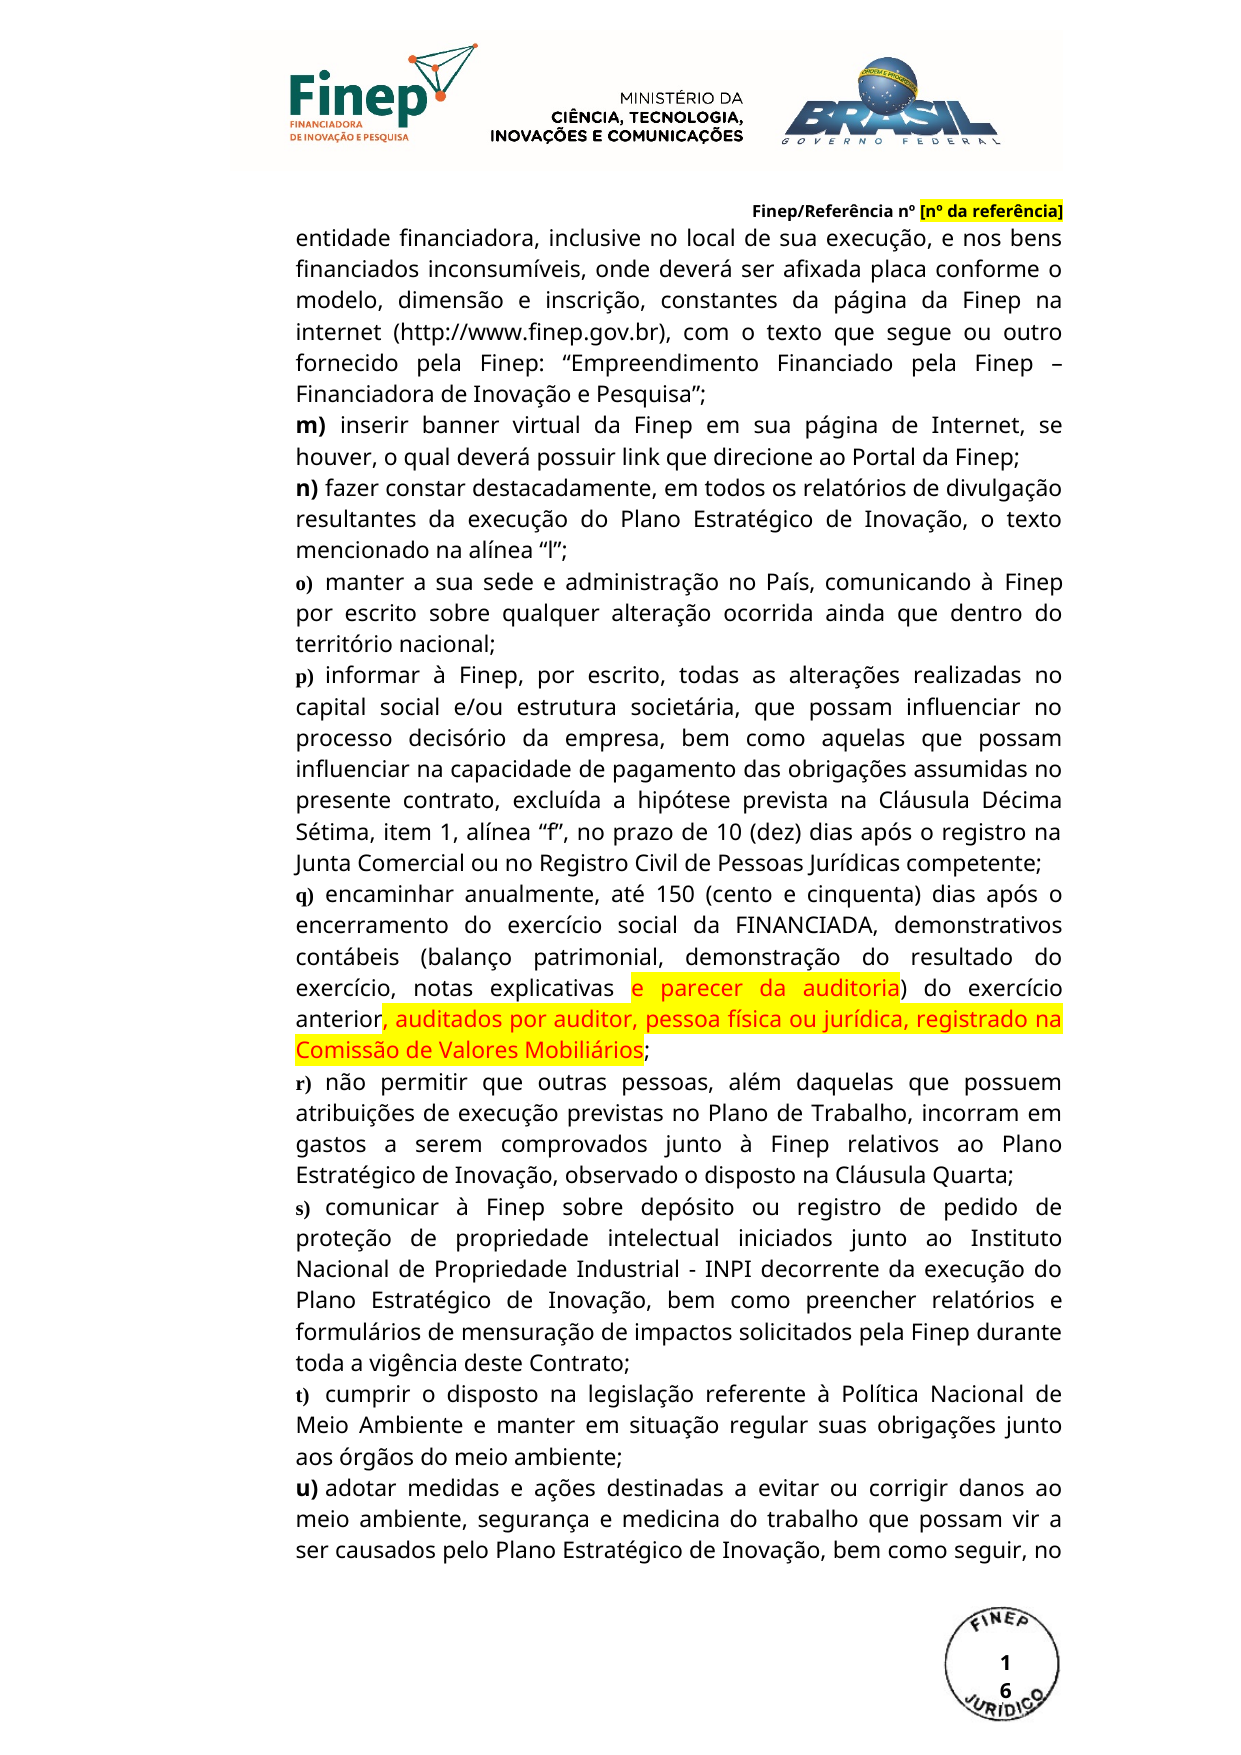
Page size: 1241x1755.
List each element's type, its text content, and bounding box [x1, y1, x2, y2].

list entidade financiadora, inclusive no local de sua execução, e nos bens financiados inconsumíveis, onde deverá ser afixada placa conforme o modelo, dimensão e inscrição, constantes da página da Finep na internet (http://www.finep.gov.br), com o texto que segue ou outro fornecido pela Finep: “Empreendimento Financiado pela Finep – Financiadora de Inovação e Pesquisa”; [295, 222, 1063, 409]
list cumprir o disposto na legislação referente à Política Nacional de Meio Ambiente e manter em situação regular suas obrigações junto aos órgãos do meio ambiente; [295, 1378, 1063, 1472]
list não permitir que outras pessoas, além daquelas que possuem atribuições de execução previstas no Plano de Trabalho, incorram em gastos a serem comprovados junto à Finep relativos ao Plano Estratégico de Inovação, observado o disposto na Cláusula Quarta; [295, 1066, 1063, 1191]
list manter a sua sede e administração no País, comunicando à Finep por escrito sobre qualquer alteração ocorrida ainda que dentro do território nacional; [295, 566, 1063, 659]
list comunicar à Finep sobre depósito ou registro de pedido de proteção de propriedade intelectual iniciados junto ao Instituto Nacional de Propriedade Industrial - INPI decorrente da execução do Plano Estratégico de Inovação, bem como preencher relatórios e formulários de mensuração de impactos solicitados pela Finep durante toda a vigência deste Contrato; [295, 1191, 1063, 1378]
list encaminhar anualmente, até 150 (cento e cinquenta) dias após o encerramento do exercício social da FINANCIADA, demonstrativos contábeis (balanço patrimonial, demonstração do resultado do exercício, notas explicativas e parecer da auditoria) do exercício anterior, auditados por auditor, pessoa física ou jurídica, registrado na Comissão de Valores Mobiliários; [295, 878, 1063, 1066]
list inserir banner virtual da Finep em sua página de Internet, se houver, o qual deverá possuir link que direcione ao Portal da Finep; [295, 409, 1063, 472]
list informar à Finep, por escrito, todas as alterações realizadas no capital social e/ou estrutura societária, que possam influenciar no processo decisório da empresa, bem como aquelas que possam influenciar na capacidade de pagamento das obrigações assumidas no presente contrato, excluída a hipótese prevista na Cláusula Décima Sétima, item 1, alínea “f”, no prazo de 10 (dez) dias após o registro na Junta Comercial ou no Registro Civil de Pessoas Jurídicas competente; [295, 659, 1063, 878]
list adotar medidas e ações destinadas a evitar ou corrigir danos ao meio ambiente, segurança e medicina do trabalho que possam vir a ser causados pelo Plano Estratégico de Inovação, bem como seguir, no [295, 1472, 1063, 1566]
list fazer constar destacadamente, em todos os relatórios de divulgação resultantes da execução do Plano Estratégico de Inovação, o texto mencionado na alínea “l”; [295, 472, 1063, 566]
